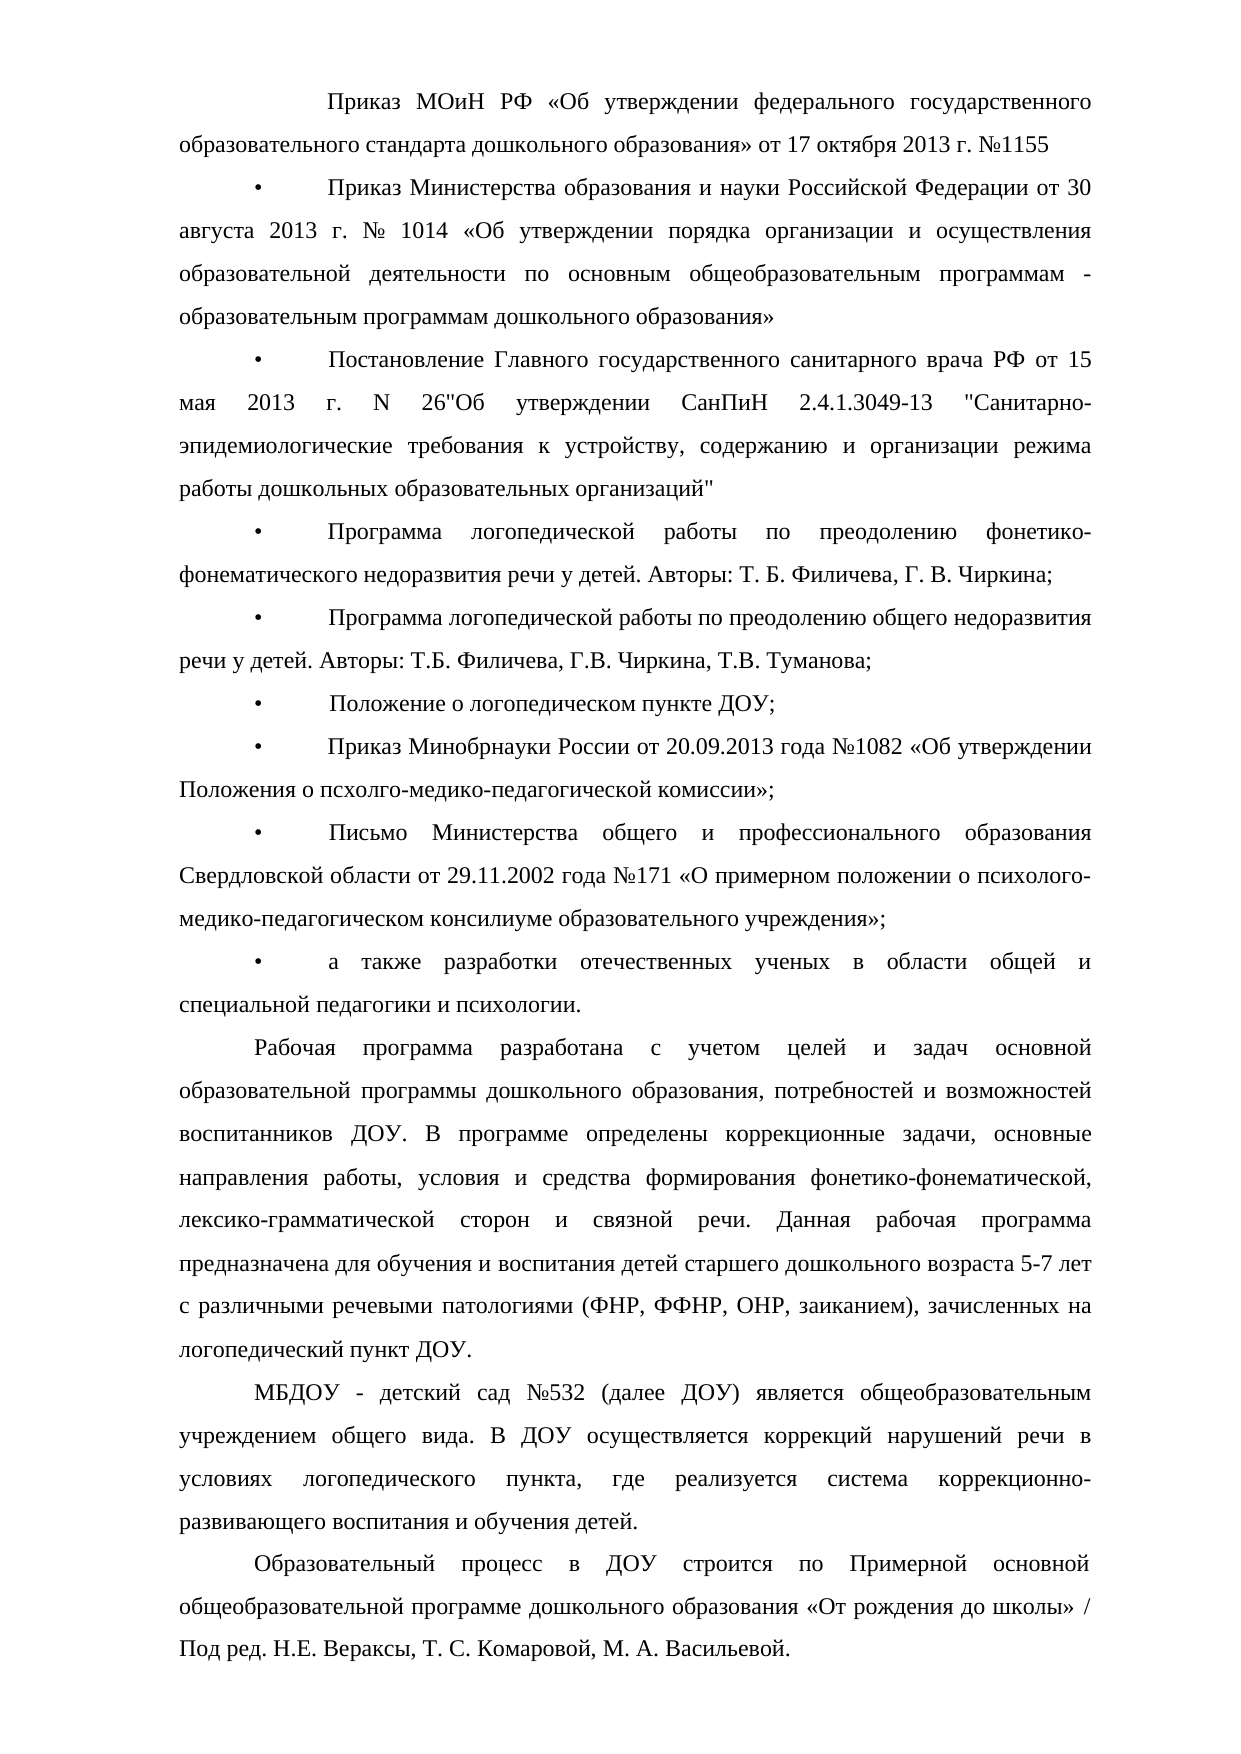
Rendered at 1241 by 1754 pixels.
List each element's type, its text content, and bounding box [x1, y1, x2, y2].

list Постановление Главного государственного санитарного врача РФ от 15 мая 2013 г. N 26"Об утверждении СанПиН 2.4.1.3049-13 "Санитарно-эпидемиологические требования к устройству, содержанию и организации режима работы дошкольных образовательных организаций" [179, 333, 1092, 505]
text МБДОУ - детский сад №532 (далее ДОУ) является общеобразовательным учреждением общего вида. В ДОУ осуществляется коррекций нарушений речи в условиях логопедического пункта, где реализуется система коррекционно-развивающего воспитания и обучения детей. [179, 1366, 1092, 1538]
list Программа логопедической работы по преодолению общего недоразвития речи у детей. Авторы: Т.Б. Филичева, Г.В. Чиркина, Т.В. Туманова; [179, 591, 1092, 677]
list а также разработки отечественных ученых в области общей и специальной педагогики и психологии. [179, 935, 1092, 1021]
list Программа логопедической работы по преодолению фонетико- фонематического недоразвития речи у детей. Авторы: Т. Б. Филичева, Г. В. Чиркина; [179, 505, 1092, 591]
list Приказ Минобрнауки России от 20.09.2013 года №1082 «Об утверждении Положения о псхолго-медико-педагогической комиссии»; [179, 720, 1092, 806]
list Положение о логопедическом пункте ДОУ; [179, 677, 1094, 720]
text Приказ МОиН РФ «Об утверждении федерального государственного образовательного стандарта дошкольного образования» от 17 октября 2013 г. №1155 [179, 75, 1092, 161]
list Письмо Министерства общего и профессионального образования Свердловской области от 29.11.2002 года №171 «О примерном положении о психолого- медико-педагогическом консилиуме образовательного учреждения»; [179, 806, 1092, 935]
list Приказ Министерства образования и науки Российской Федерации от 30 августа 2013 г. № 1014 «Об утверждении порядка организации и осуществления образовательной деятельности по основным общеобразовательным программам - образовательным программам дошкольного образования» [179, 161, 1092, 333]
text Образовательный процесс в ДОУ строится по Примерной основной общеобразовательной программе дошкольного образования «От рождения до школы» / Под ред. Н.Е. Вераксы, Т. С. Комаровой, М. А. Васильевой. [179, 1538, 1090, 1665]
text Рабочая программа разработана с учетом целей и задач основной образовательной программы дошкольного образования, потребностей и возможностей воспитанников ДОУ. В программе определены коррекционные задачи, основные направления работы, условия и средства формирования фонетико-фонематической, лексико-грамматической сторон и связной речи. Данная рабочая программа предназначена для обучения и воспитания детей старшего дошкольного возраста 5-7 лет с различными речевыми патологиями (ФНР, ФФНР, ОНР, заиканием), зачисленных на логопедический пункт ДОУ. [179, 1021, 1092, 1366]
